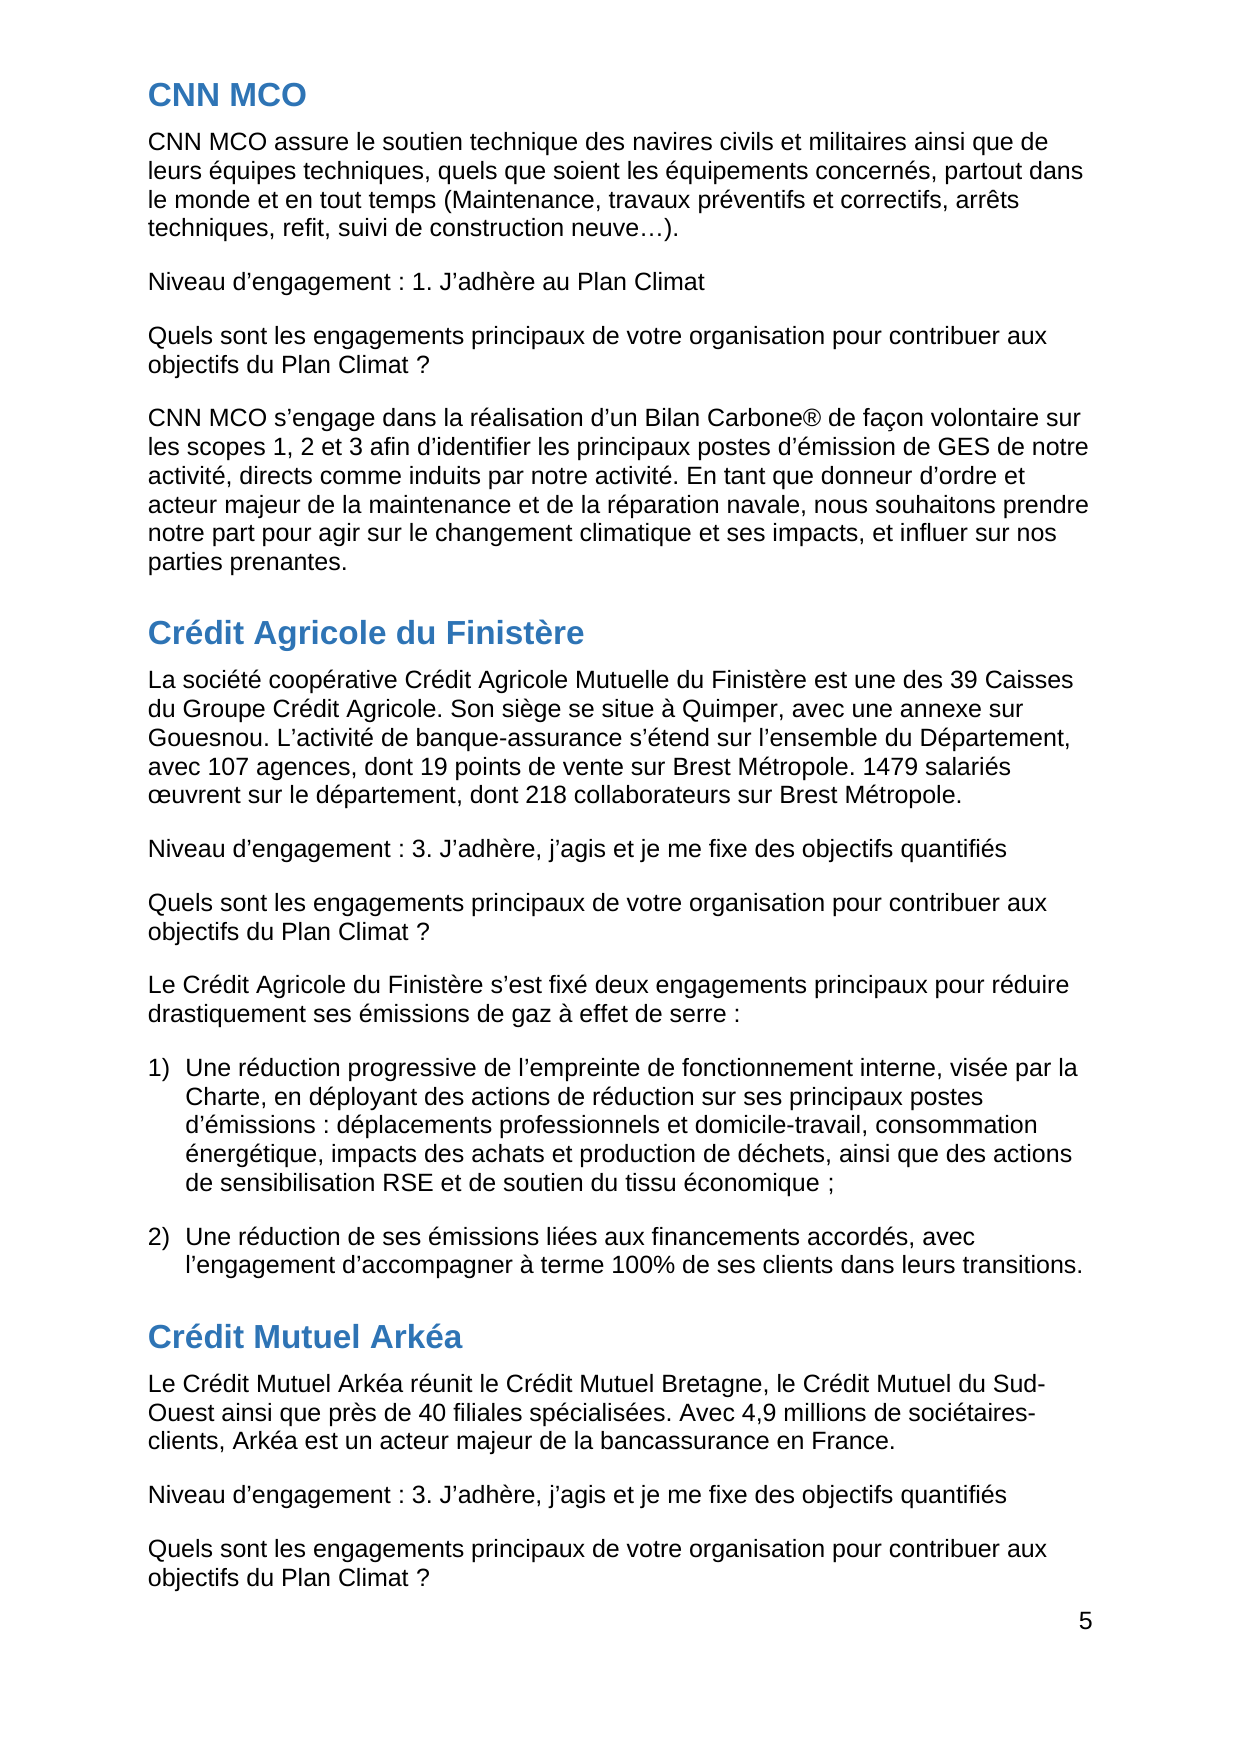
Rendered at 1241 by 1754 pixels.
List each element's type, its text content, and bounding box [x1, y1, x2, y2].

text CNN MCO s’engage dans la réalisation d’un Bilan Carbone® de façon volontaire sur les scopes 1, 2 et 3 afin d’identifier les principaux postes d’émission de GES de notre activité, directs comme induits par notre activité. En tant que donneur d’ordre et acteur majeur de la maintenance et de la réparation navale, nous souhaitons prendre notre part pour agir sur le changement climatique et ses impacts, et influer sur nos parties prenantes. [148, 403, 1093, 576]
text Niveau d’engagement : 3. J’adhère, j’agis et je me fixe des objectifs quantifiés [148, 1480, 1093, 1509]
text Quels sont les engagements principaux de votre organisation pour contribuer aux objectifs du Plan Climat ? [148, 888, 1093, 945]
text CNN MCO assure le soutien technique des navires civils et militaires ainsi que de leurs équipes techniques, quels que soient les équipements concernés, partout dans le monde et en tout temps (Maintenance, travaux préventifs et correctifs, arrêts techniques, refit, suivi de construction neuve…). [148, 127, 1093, 242]
text Le Crédit Agricole du Finistère s’est fixé deux engagements principaux pour réduire drastiquement ses émissions de gaz à effet de serre : [148, 970, 1093, 1028]
text La société coopérative Crédit Agricole Mutuelle du Finistère est une des 39 Caisses du Groupe Crédit Agricole. Son siège se situe à Quimper, avec une annexe sur Gouesnou. L’activité de banque-assurance s’étend sur l’ensemble du Département, avec 107 agences, dont 19 points de vente sur Brest Métropole. 1479 salariés œuvrent sur le département, dont 218 collaborateurs sur Brest Métropole. [148, 665, 1093, 809]
text Le Crédit Mutuel Arkéa réunit le Crédit Mutuel Bretagne, le Crédit Mutuel du Sud-Ouest ainsi que près de 40 filiales spécialisées. Avec 4,9 millions de sociétaires-clients, Arkéa est un acteur majeur de la bancassurance en France. [148, 1369, 1093, 1455]
subtitle Crédit Mutuel Arkéa [148, 1317, 1093, 1355]
subtitle Crédit Agricole du Finistère [148, 613, 1093, 652]
text Niveau d’engagement : 3. J’adhère, j’agis et je me fixe des objectifs quantifiés [148, 834, 1093, 863]
text Quels sont les engagements principaux de votre organisation pour contribuer aux objectifs du Plan Climat ? [148, 321, 1093, 378]
subtitle CNN MCO [148, 75, 1093, 113]
text Quels sont les engagements principaux de votre organisation pour contribuer aux objectifs du Plan Climat ? [148, 1534, 1093, 1591]
text Niveau d’engagement : 1. J’adhère au Plan Climat [148, 267, 1093, 296]
list Une réduction progressive de l’empreinte de fonctionnement interne, visée par la Charte, en déployant des actions de réduction sur ses principaux postes d’émissions : déplacements professionnels et domicile-travail, consommation énergétique, impacts des achats et production de déchets, ainsi que des actions de sensibilisation RSE et de soutien du tissu économique ; [148, 1053, 1093, 1197]
list Une réduction de ses émissions liées aux financements accordés, avec l’engagement d’accompagner à terme 100% de ses clients dans leurs transitions. [148, 1222, 1093, 1279]
